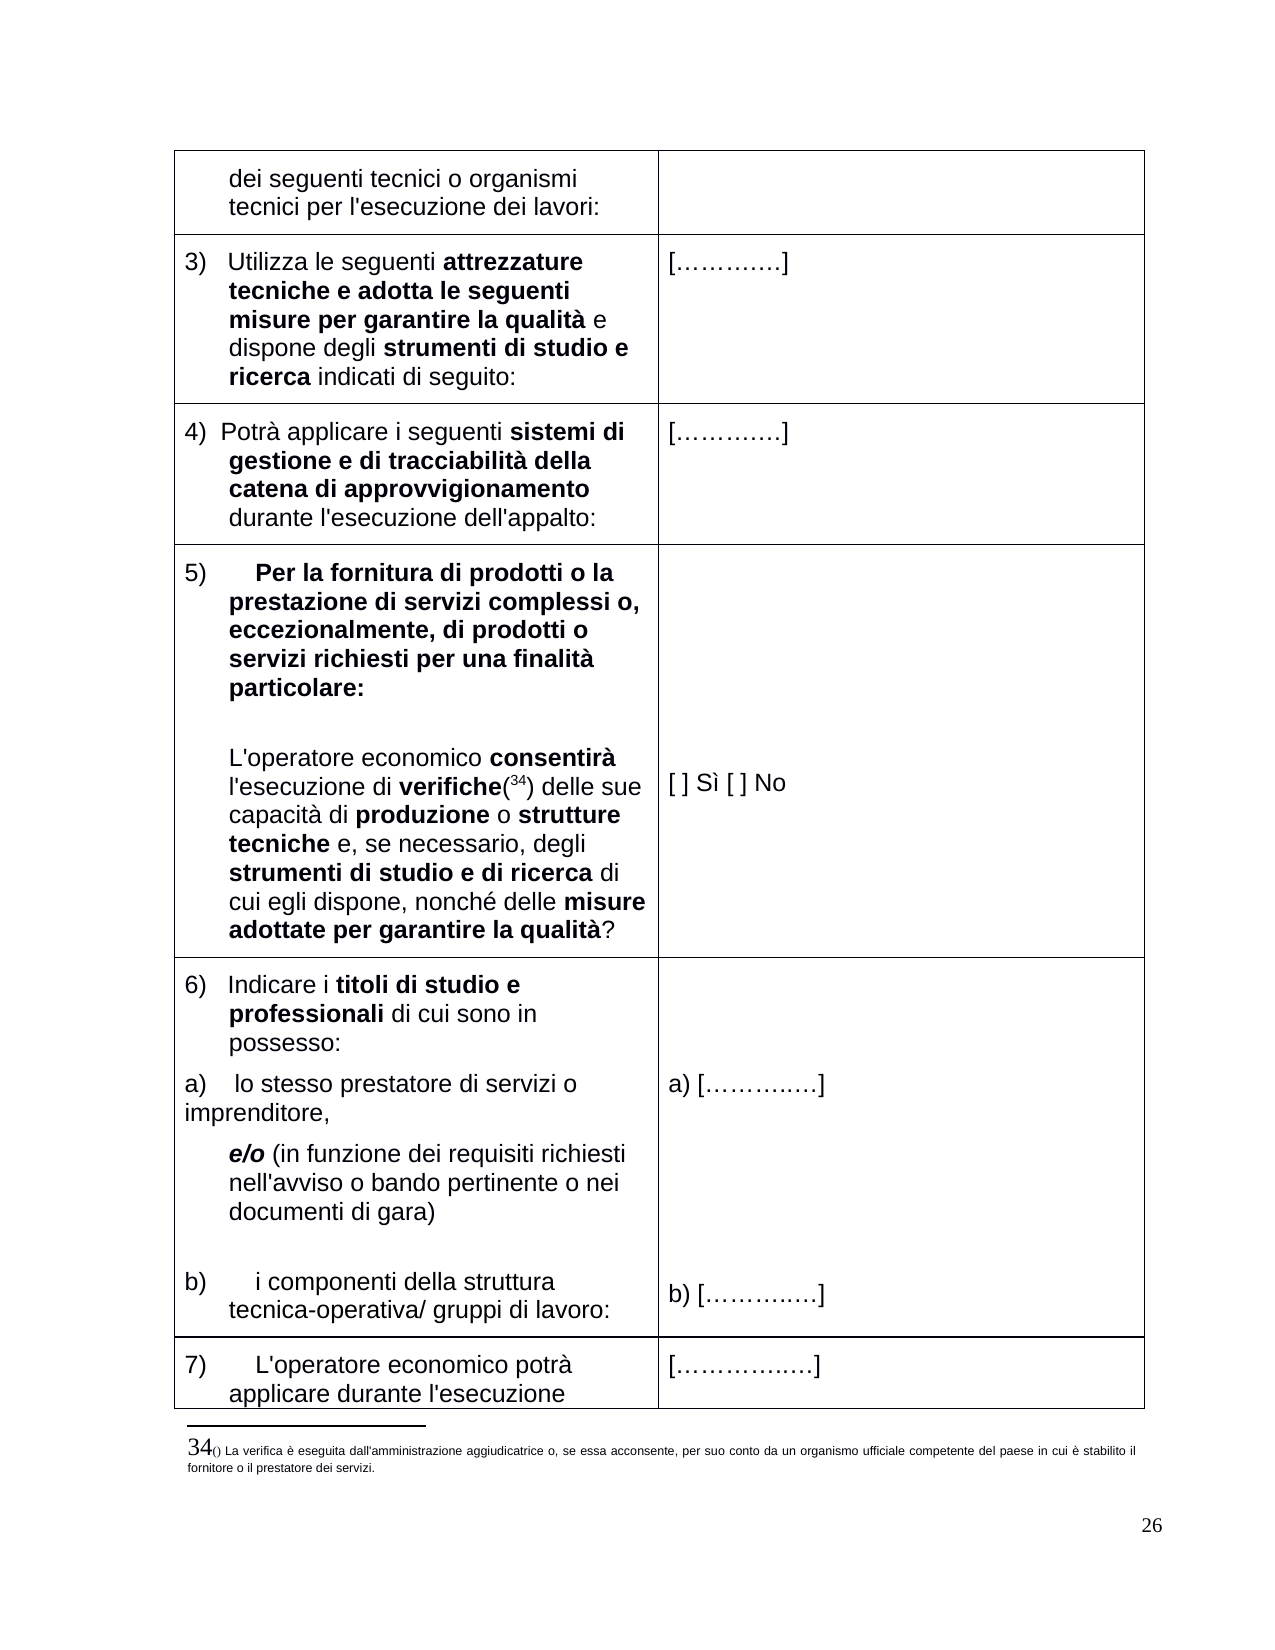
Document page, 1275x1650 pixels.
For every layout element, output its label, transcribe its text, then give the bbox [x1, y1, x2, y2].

table_cell […………..…] [659, 1338, 1144, 1407]
table_cell 6) Indicare i titoli di studio e professionali di cui sono in possesso: a) lo stesso prestatore di servizi o imprenditore, e/o (in funzione dei requisiti richiesti nell'avviso o bando pertinente o nei documenti di gara) b) i componenti della struttura tecnica-operativa/ gruppi di lavoro: [175, 958, 658, 1336]
table_cell 7) L'operatore economico potrà applicare durante l'esecuzione [175, 1338, 658, 1407]
table_cell 5) Per la fornitura di prodotti o la prestazione di servizi complessi o, eccezionalmente, di prodotti o servizi richiesti per una finalità particolare: L'operatore economico consentirà l'esecuzione di verifiche() delle sue capacità di produzione o strutture tecniche e, se necessario, degli strumenti di studio e di ricerca di cui egli dispone, nonché delle misure adottate per garantire la qualità? [175, 545, 658, 957]
table_cell dei seguenti tecnici o organismi tecnici per l'esecuzione dei lavori: [175, 151, 658, 233]
table_cell [……….…] [659, 404, 1144, 544]
table_cell 3) Utilizza le seguenti attrezzature tecniche e adotta le seguenti misure per garantire la qualità e dispone degli strumenti di studio e ricerca indicati di seguito: [175, 235, 658, 403]
table_cell a) [………..…] b) [………..…] [659, 958, 1144, 1336]
table_cell [ ] Sì [ ] No [659, 545, 1144, 957]
table_cell 4) Potrà applicare i seguenti sistemi di gestione e di tracciabilità della catena di approvvigionamento durante l'esecuzione dell'appalto: [175, 404, 658, 544]
table_cell [659, 151, 1144, 233]
table_cell [……….…] [659, 235, 1144, 403]
